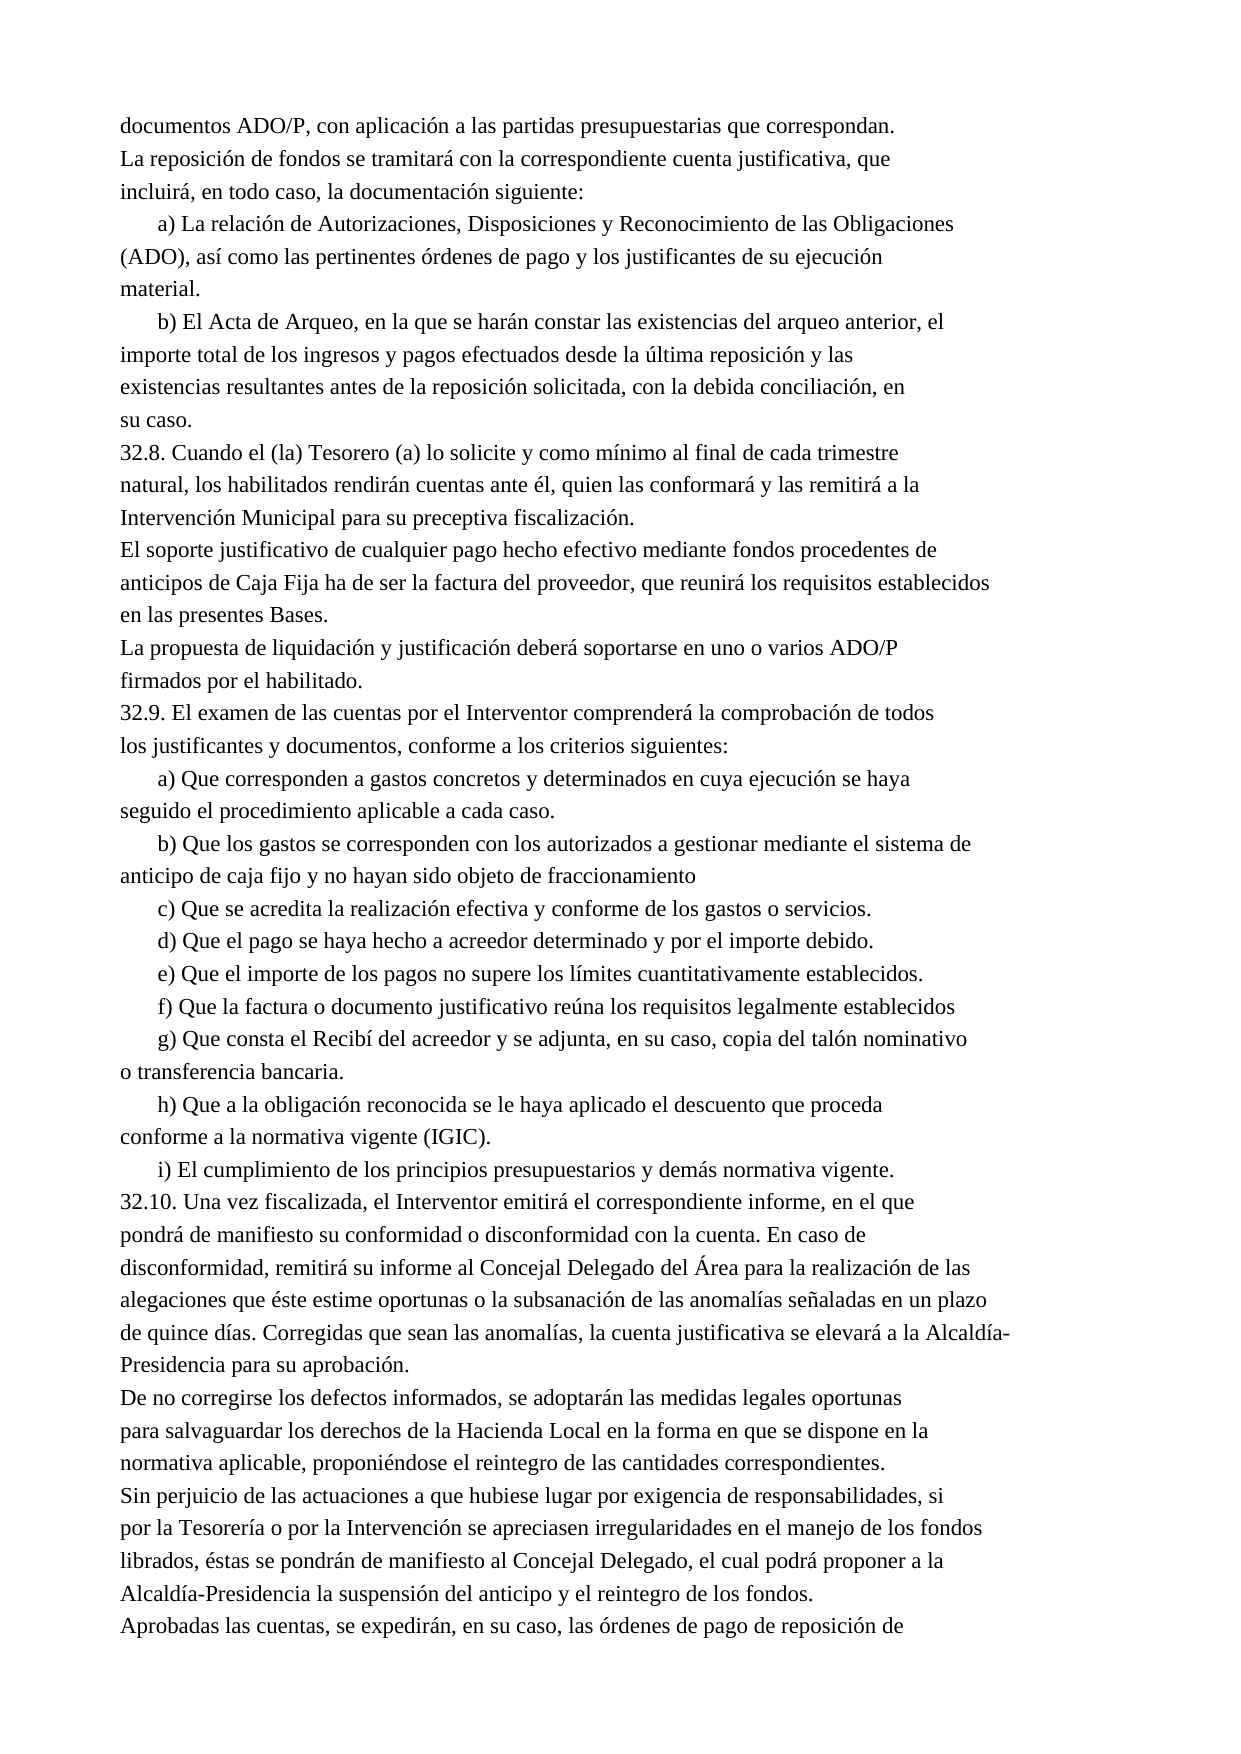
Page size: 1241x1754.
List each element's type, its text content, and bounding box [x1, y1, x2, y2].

text El soporte justificativo de cualquier pago hecho efectivo mediante fondos procedentes de [120, 536, 1120, 563]
text librados, éstas se pondrán de manifiesto al Concejal Delegado, el cual podrá proponer a la [120, 1547, 1120, 1573]
text incluirá, en todo caso, la documentación siguiente: [120, 178, 1120, 204]
text h) Que a la obligación reconocida se le haya aplicado el descuento que proceda [157, 1091, 1120, 1117]
text o transferencia bancaria. [120, 1058, 1120, 1084]
text disconformidad, remitirá su informe al Concejal Delegado del Área para la realización de las [120, 1254, 1120, 1280]
text b) El Acta de Arqueo, en la que se harán constar las existencias del arqueo anterior, el [157, 308, 1120, 334]
text La reposición de fondos se tramitará con la correspondiente cuenta justificativa, que [120, 145, 1120, 171]
text importe total de los ingresos y pagos efectuados desde la última reposición y las [120, 341, 1120, 367]
text Aprobadas las cuentas, se expedirán, en su caso, las órdenes de pago de reposición de [120, 1612, 1120, 1639]
text existencias resultantes antes de la reposición solicitada, con la debida conciliación, en [120, 373, 1120, 400]
text anticipos de Caja Fija ha de ser la factura del proveedor, que reunirá los requisitos establecidos [120, 569, 1120, 595]
text a) La relación de Autorizaciones, Disposiciones y Reconocimiento de las Obligaciones [157, 210, 1120, 237]
text documentos ADO/P, con aplicación a las partidas presupuestarias que correspondan. [120, 112, 1120, 139]
text Alcaldía-Presidencia la suspensión del anticipo y el reintegro de los fondos. [120, 1580, 1120, 1606]
text su caso. [120, 406, 1120, 432]
text La propuesta de liquidación y justificación deberá soportarse en uno o varios ADO/P [120, 634, 1120, 661]
text c) Que se acredita la realización efectiva y conforme de los gastos o servicios. [157, 895, 1120, 921]
text f) Que la factura o documento justificativo reúna los requisitos legalmente establecidos [157, 993, 1120, 1019]
text (ADO), así como las pertinentes órdenes de pago y los justificantes de su ejecución [120, 243, 1120, 269]
text De no corregirse los defectos informados, se adoptarán las medidas legales oportunas [120, 1384, 1120, 1410]
text anticipo de caja fijo y no hayan sido objeto de fraccionamiento [120, 862, 1120, 889]
text para salvaguardar los derechos de la Hacienda Local en la forma en que se dispone en la [120, 1417, 1120, 1443]
text conforme a la normativa vigente (IGIC). [120, 1123, 1120, 1149]
text b) Que los gastos se corresponden con los autorizados a gestionar mediante el sistema de [157, 830, 1120, 856]
text Intervención Municipal para su preceptiva fiscalización. [120, 504, 1120, 530]
text en las presentes Bases. [120, 602, 1120, 628]
text 32.10. Una vez fiscalizada, el Interventor emitirá el correspondiente informe, en el que [120, 1188, 1120, 1215]
text normativa aplicable, proponiéndose el reintegro de las cantidades correspondientes. [120, 1449, 1120, 1476]
text g) Que consta el Recibí del acreedor y se adjunta, en su caso, copia del talón nominativo [157, 1025, 1120, 1052]
text por la Tesorería o por la Intervención se apreciasen irregularidades en el manejo de los fondos [120, 1514, 1120, 1541]
text 32.9. El examen de las cuentas por el Interventor comprenderá la comprobación de todos [120, 699, 1120, 726]
text firmados por el habilitado. [120, 667, 1120, 693]
text d) Que el pago se haya hecho a acreedor determinado y por el importe debido. [157, 928, 1120, 954]
text seguido el procedimiento aplicable a cada caso. [120, 797, 1120, 823]
text e) Que el importe de los pagos no supere los límites cuantitativamente establecidos. [157, 960, 1120, 987]
text pondrá de manifiesto su conformidad o disconformidad con la cuenta. En caso de [120, 1221, 1120, 1247]
text a) Que corresponden a gastos concretos y determinados en cuya ejecución se haya [157, 764, 1120, 791]
text Sin perjuicio de las actuaciones a que hubiese lugar por exigencia de responsabilidades, si [120, 1482, 1120, 1508]
text material. [120, 276, 1120, 302]
text natural, los habilitados rendirán cuentas ante él, quien las conformará y las remitirá a la [120, 471, 1120, 497]
text 32.8. Cuando el (la) Tesorero (a) lo solicite y como mínimo al final de cada trimestre [120, 438, 1120, 465]
text i) El cumplimiento de los principios presupuestarios y demás normativa vigente. [157, 1156, 1120, 1182]
text los justificantes y documentos, conforme a los criterios siguientes: [120, 732, 1120, 758]
text Presidencia para su aprobación. [120, 1351, 1120, 1378]
text alegaciones que éste estime oportunas o la subsanación de las anomalías señaladas en un plazo [120, 1286, 1120, 1313]
text de quince días. Corregidas que sean las anomalías, la cuenta justificativa se elevará a la Alcaldía- [120, 1319, 1120, 1345]
